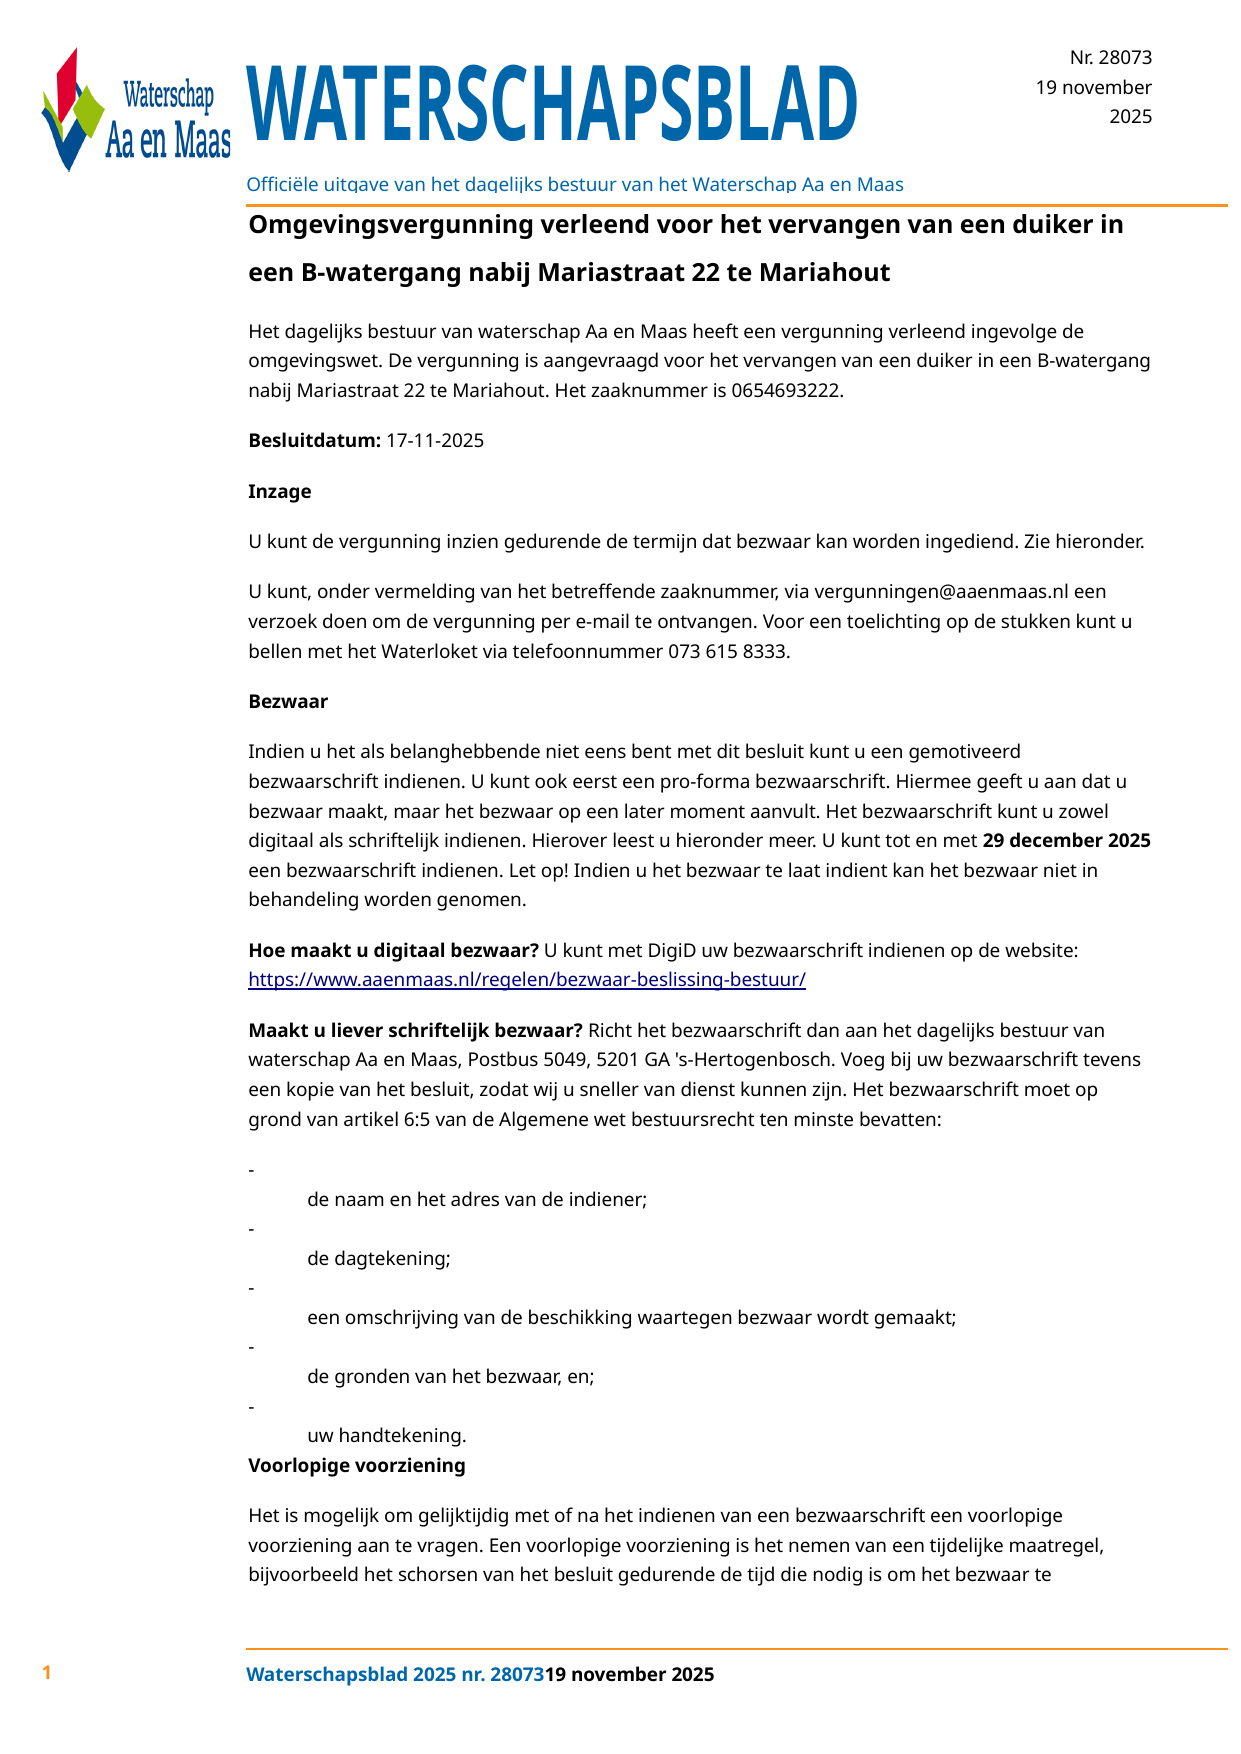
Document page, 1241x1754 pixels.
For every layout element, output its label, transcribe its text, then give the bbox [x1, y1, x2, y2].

text Indien u het als belanghebbende niet eens bent met dit besluit kunt u een gemotiveerd bezwaarschrift indienen. U kunt ook eerst een pro-forma bezwaarschrift. Hiermee geeft u aan dat u bezwaar maakt, maar het bezwaar op een later moment aanvult. Het bezwaarschrift kunt u zowel digitaal als schriftelijk indienen. Hierover leest u hieronder meer. U kunt tot en met 29 december 2025 een bezwaarschrift indienen. Let op! Indien u het bezwaar te laat indient kan het bezwaar niet in behandeling worden genomen. [248, 739, 1152, 912]
text Besluitdatum: 17-11-2025 [248, 427, 1152, 453]
list uw handtekening. [248, 1422, 1152, 1448]
list een omschrijving van de beschikking waartegen bezwaar wordt gemaakt; [248, 1304, 1152, 1330]
text U kunt de vergunning inzien gedurende de termijn dat bezwaar kan worden ingediend. Zie hieronder. [248, 528, 1152, 554]
text Het dagelijks bestuur van waterschap Aa en Maas heeft een vergunning verleend ingevolge de omgevingswet. De vergunning is aangevraagd voor het vervangen van een duiker in een B-watergang nabij Mariastraat 22 te Mariahout. Het zaaknummer is 0654693222. [248, 318, 1152, 403]
text Voorlopige voorziening [248, 1452, 1152, 1478]
list de gronden van het bezwaar, en; [248, 1363, 1152, 1389]
text Maakt u liever schriftelijk bezwaar? Richt het bezwaarschrift dan aan het dagelijks bestuur van waterschap Aa en Maas, Postbus 5049, 5201 GA 's-Hertogenbosch. Voeg bij uw bezwaarschrift tevens een kopie van het besluit, zodat wij u sneller van dienst kunnen zijn. Het bezwaarschrift moet op grond van artikel 6:5 van de Algemene wet bestuursrecht ten minste bevatten: [248, 1017, 1152, 1132]
text Omgevingsvergunning verleend voor het vervangen van een duiker in een B-watergang nabij Mariastraat 22 te Mariahout [248, 207, 1152, 288]
list de naam en het adres van de indiener; [248, 1186, 1152, 1212]
text Hoe maakt u digitaal bezwaar? U kunt met DigiD uw bezwaarschrift indienen op de website: https://www.aaenmaas.nl/regelen/bezwaar-beslissing-bestuur/ [248, 937, 1152, 992]
picture [41, 47, 231, 172]
text Het is mogelijk om gelijktijdig met of na het indienen van een bezwaarschrift een voorlopige voorziening aan te vragen. Een voorlopige voorziening is het nemen van een tijdelijke maatregel, bijvoorbeeld het schorsen van het besluit gedurende de tijd die nodig is om het bezwaar te [248, 1502, 1152, 1587]
text Inzage [248, 478, 1152, 504]
text Bezwaar [248, 688, 1152, 714]
text U kunt, onder vermelding van het betreffende zaaknummer, via vergunningen@aaenmaas.nl een verzoek doen om de vergunning per e-mail te ontvangen. Voor een toelichting op de stukken kunt u bellen met het Waterloket via telefoonnummer 073 615 8333. [248, 579, 1152, 664]
list de dagtekening; [248, 1245, 1152, 1271]
